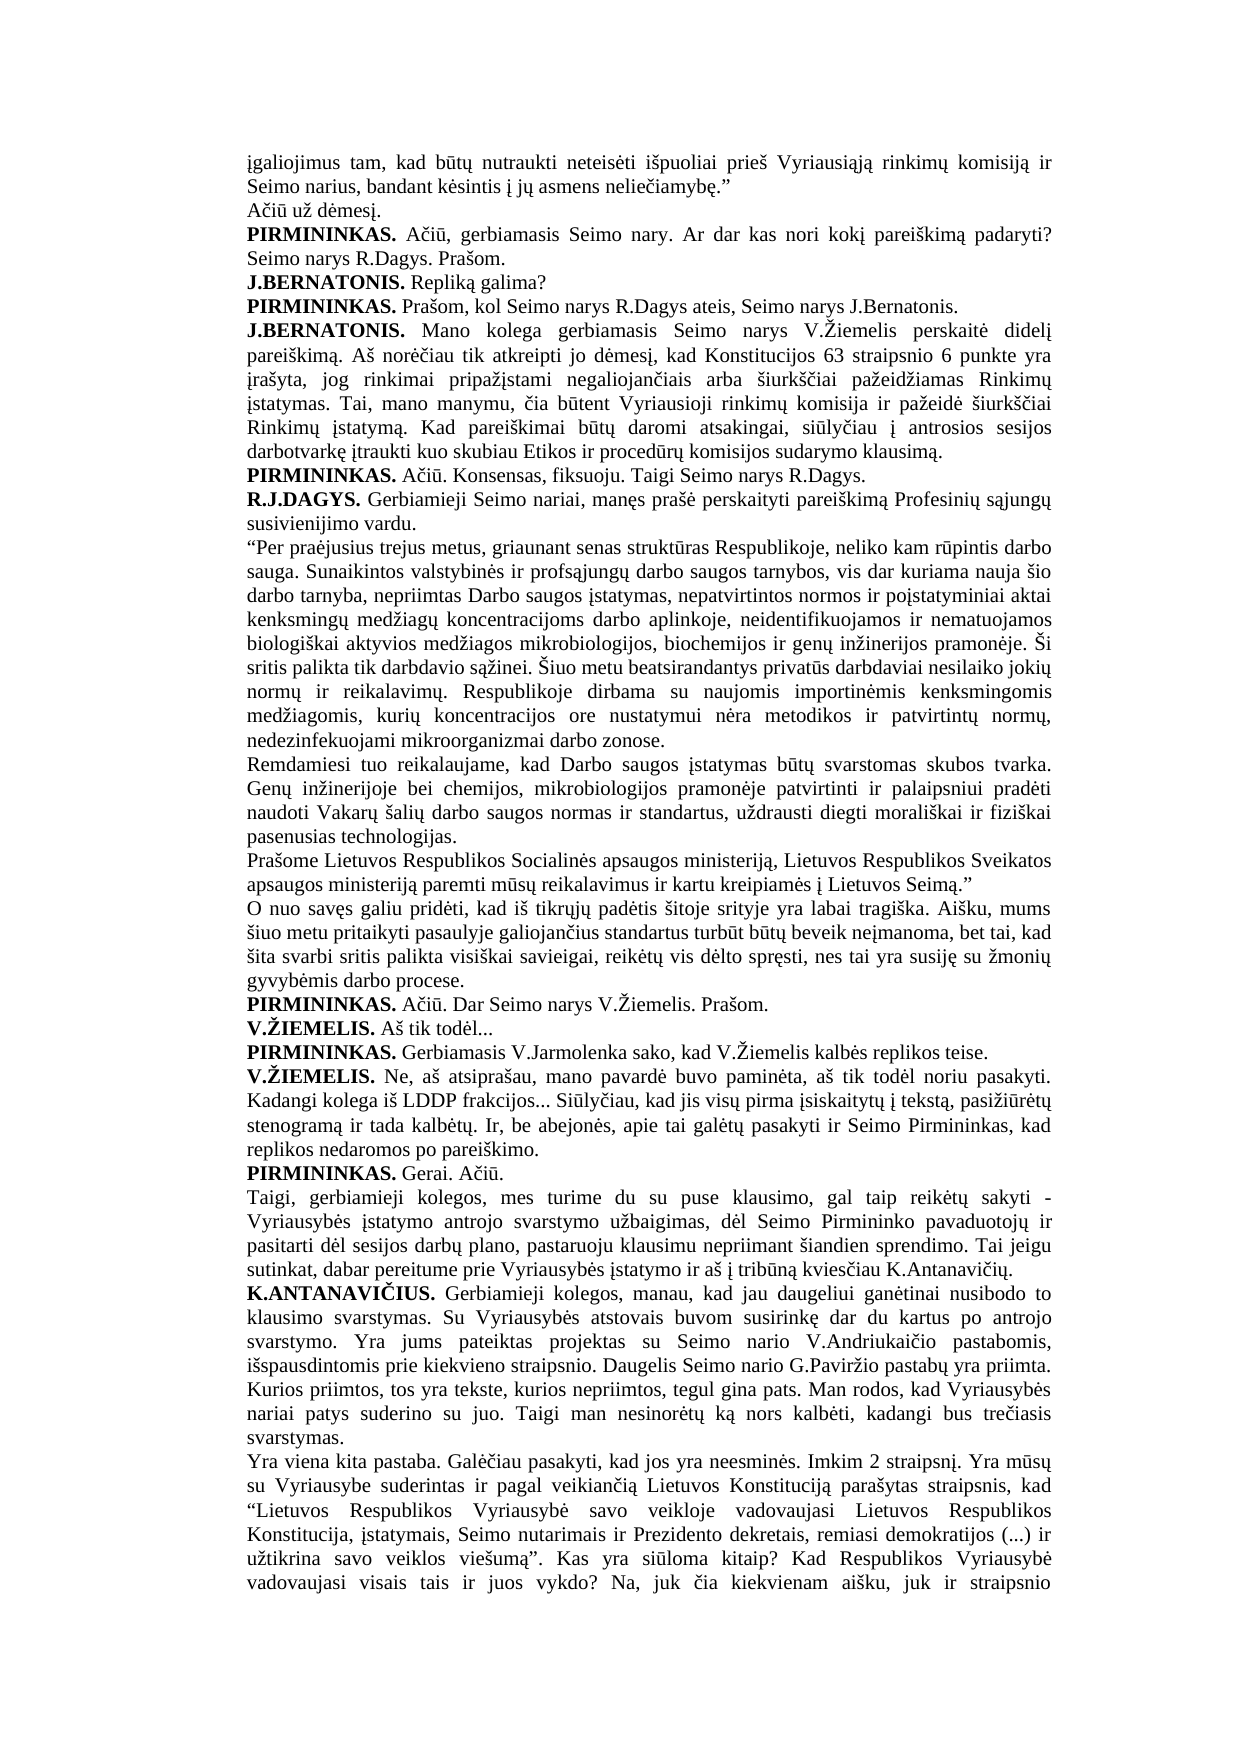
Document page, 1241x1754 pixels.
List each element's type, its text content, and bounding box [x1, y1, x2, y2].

text Taigi, gerbiamieji kolegos, mes turime du su puse klausimo, gal taip reikėtų sakyti - Vyriausybės įstatymo antrojo svarstymo užbaigimas, dėl Seimo Pirmininko pavaduotojų ir pasitarti dėl sesijos darbų plano, pastaruoju klausimu nepriimant šiandien sprendimo. Tai jeigu sutinkat, dabar pereitume prie Vyriausybės įstatymo ir aš į tribūną kviesčiau K.Antanavičių. [247, 1185, 1053, 1281]
text Ačiū už dėmesį. [247, 198, 1053, 222]
text J.BERNATONIS. Mano kolega gerbiamasis Seimo narys V.Žiemelis perskaitė didelį pareiškimą. Aš norėčiau tik atkreipti jo dėmesį, kad Konstitucijos 63 straipsnio 6 punkte yra įrašyta, jog rinkimai pripažįstami negaliojančiais arba šiurkščiai pažeidžiamas Rinkimų įstatymas. Tai, mano manymu, čia būtent Vyriausioji rinkimų komisija ir pažeidė šiurkščiai Rinkimų įstatymą. Kad pareiškimai būtų daromi atsakingai, siūlyčiau į antrosios sesijos darbotvarkę įtraukti kuo skubiau Etikos ir procedūrų komisijos sudarymo klausimą. [247, 318, 1053, 463]
text PIRMININKAS. Ačiū. Konsensas, fiksuoju. Taigi Seimo narys R.Dagys. [247, 463, 1053, 487]
text O nuo savęs galiu pridėti, kad iš tikrųjų padėtis šitoje srityje yra labai tragiška. Aišku, mums šiuo metu pritaikyti pasaulyje galiojančius standartus turbūt būtų beveik neįmanoma, bet tai, kad šita svarbi sritis palikta visiškai savieigai, reikėtų vis dėlto spręsti, nes tai yra susiję su žmonių gyvybėmis darbo procese. [247, 896, 1053, 992]
text PIRMININKAS. Gerbiamasis V.Jarmolenka sako, kad V.Žiemelis kalbės replikos teise. [247, 1040, 1053, 1064]
text J.BERNATONIS. Repliką galima? [247, 270, 1053, 294]
text įgaliojimus tam, kad būtų nutraukti neteisėti išpuoliai prieš Vyriausiąją rinkimų komisiją ir Seimo narius, bandant kėsintis į jų asmens neliečiamybę.” [247, 150, 1053, 198]
text PIRMININKAS. Gerai. Ačiū. [247, 1161, 1053, 1185]
text V.ŽIEMELIS. Aš tik todėl... [247, 1016, 1053, 1040]
text PIRMININKAS. Prašom, kol Seimo narys R.Dagys ateis, Seimo narys J.Bernatonis. [247, 294, 1053, 318]
text K.ANTANAVIČIUS. Gerbiamieji kolegos, manau, kad jau daugeliui ganėtinai nusibodo to klausimo svarstymas. Su Vyriausybės atstovais buvom susirinkę dar du kartus po antrojo svarstymo. Yra jums pateiktas projektas su Seimo nario V.Andriukaičio pastabomis, išspausdintomis prie kiekvieno straipsnio. Daugelis Seimo nario G.Paviržio pastabų yra priimta. Kurios priimtos, tos yra tekste, kurios nepriimtos, tegul gina pats. Man rodos, kad Vyriausybės nariai patys suderino su juo. Taigi man nesinorėtų ką nors kalbėti, kadangi bus trečiasis svarstymas. [247, 1281, 1053, 1449]
text Prašome Lietuvos Respublikos Socialinės apsaugos ministeriją, Lietuvos Respublikos Sveikatos apsaugos ministeriją paremti mūsų reikalavimus ir kartu kreipiamės į Lietuvos Seimą.” [247, 848, 1053, 896]
text V.ŽIEMELIS. Ne, aš atsiprašau, mano pavardė buvo paminėta, aš tik todėl noriu pasakyti. Kadangi kolega iš LDDP frakcijos... Siūlyčiau, kad jis visų pirma įsiskaitytų į tekstą, pasižiūrėtų stenogramą ir tada kalbėtų. Ir, be abejonės, apie tai galėtų pasakyti ir Seimo Pirmininkas, kad replikos nedaromos po pareiškimo. [247, 1064, 1053, 1161]
text R.J.DAGYS. Gerbiamieji Seimo nariai, manęs prašė perskaityti pareiškimą Profesinių sąjungų susivienijimo vardu. [247, 487, 1053, 535]
text “Per praėjusius trejus metus, griaunant senas struktūras Respublikoje, neliko kam rūpintis darbo sauga. Sunaikintos valstybinės ir profsąjungų darbo saugos tarnybos, vis dar kuriama nauja šio darbo tarnyba, nepriimtas Darbo saugos įstatymas, nepatvirtintos normos ir poįstatyminiai aktai kenksmingų medžiagų koncentracijoms darbo aplinkoje, neidentifikuojamos ir nematuojamos biologiškai aktyvios medžiagos mikrobiologijos, biochemijos ir genų inžinerijos pramonėje. Ši sritis palikta tik darbdavio sąžinei. Šiuo metu beatsirandantys privatūs darbdaviai nesilaiko jokių normų ir reikalavimų. Respublikoje dirbama su naujomis importinėmis kenksmingomis medžiagomis, kurių koncentracijos ore nustatymui nėra metodikos ir patvirtintų normų, nedezinfekuojami mikroorganizmai darbo zonose. [247, 535, 1053, 752]
text Remdamiesi tuo reikalaujame, kad Darbo saugos įstatymas būtų svarstomas skubos tvarka. Genų inžinerijoje bei chemijos, mikrobiologijos pramonėje patvirtinti ir palaipsniui pradėti naudoti Vakarų šalių darbo saugos normas ir standartus, uždrausti diegti morališkai ir fiziškai pasenusias technologijas. [247, 752, 1053, 848]
text Yra viena kita pastaba. Galėčiau pasakyti, kad jos yra neesminės. Imkim 2 straipsnį. Yra mūsų su Vyriausybe suderintas ir pagal veikiančią Lietuvos Konstituciją parašytas straipsnis, kad “Lietuvos Respublikos Vyriausybė savo veikloje vadovaujasi Lietuvos Respublikos Konstitucija, įstatymais, Seimo nutarimais ir Prezidento dekretais, remiasi demokratijos (...) ir užtikrina savo veiklos viešumą”. Kas yra siūloma kitaip? Kad Respublikos Vyriausybė vadovaujasi visais tais ir juos vykdo? Na, juk čia kiekvienam aišku, juk ir straipsnio [247, 1449, 1053, 1594]
text PIRMININKAS. Ačiū. Dar Seimo narys V.Žiemelis. Prašom. [247, 992, 1053, 1016]
text PIRMININKAS. Ačiū, gerbiamasis Seimo nary. Ar dar kas nori kokį pareiškimą padaryti? Seimo narys R.Dagys. Prašom. [247, 222, 1053, 270]
